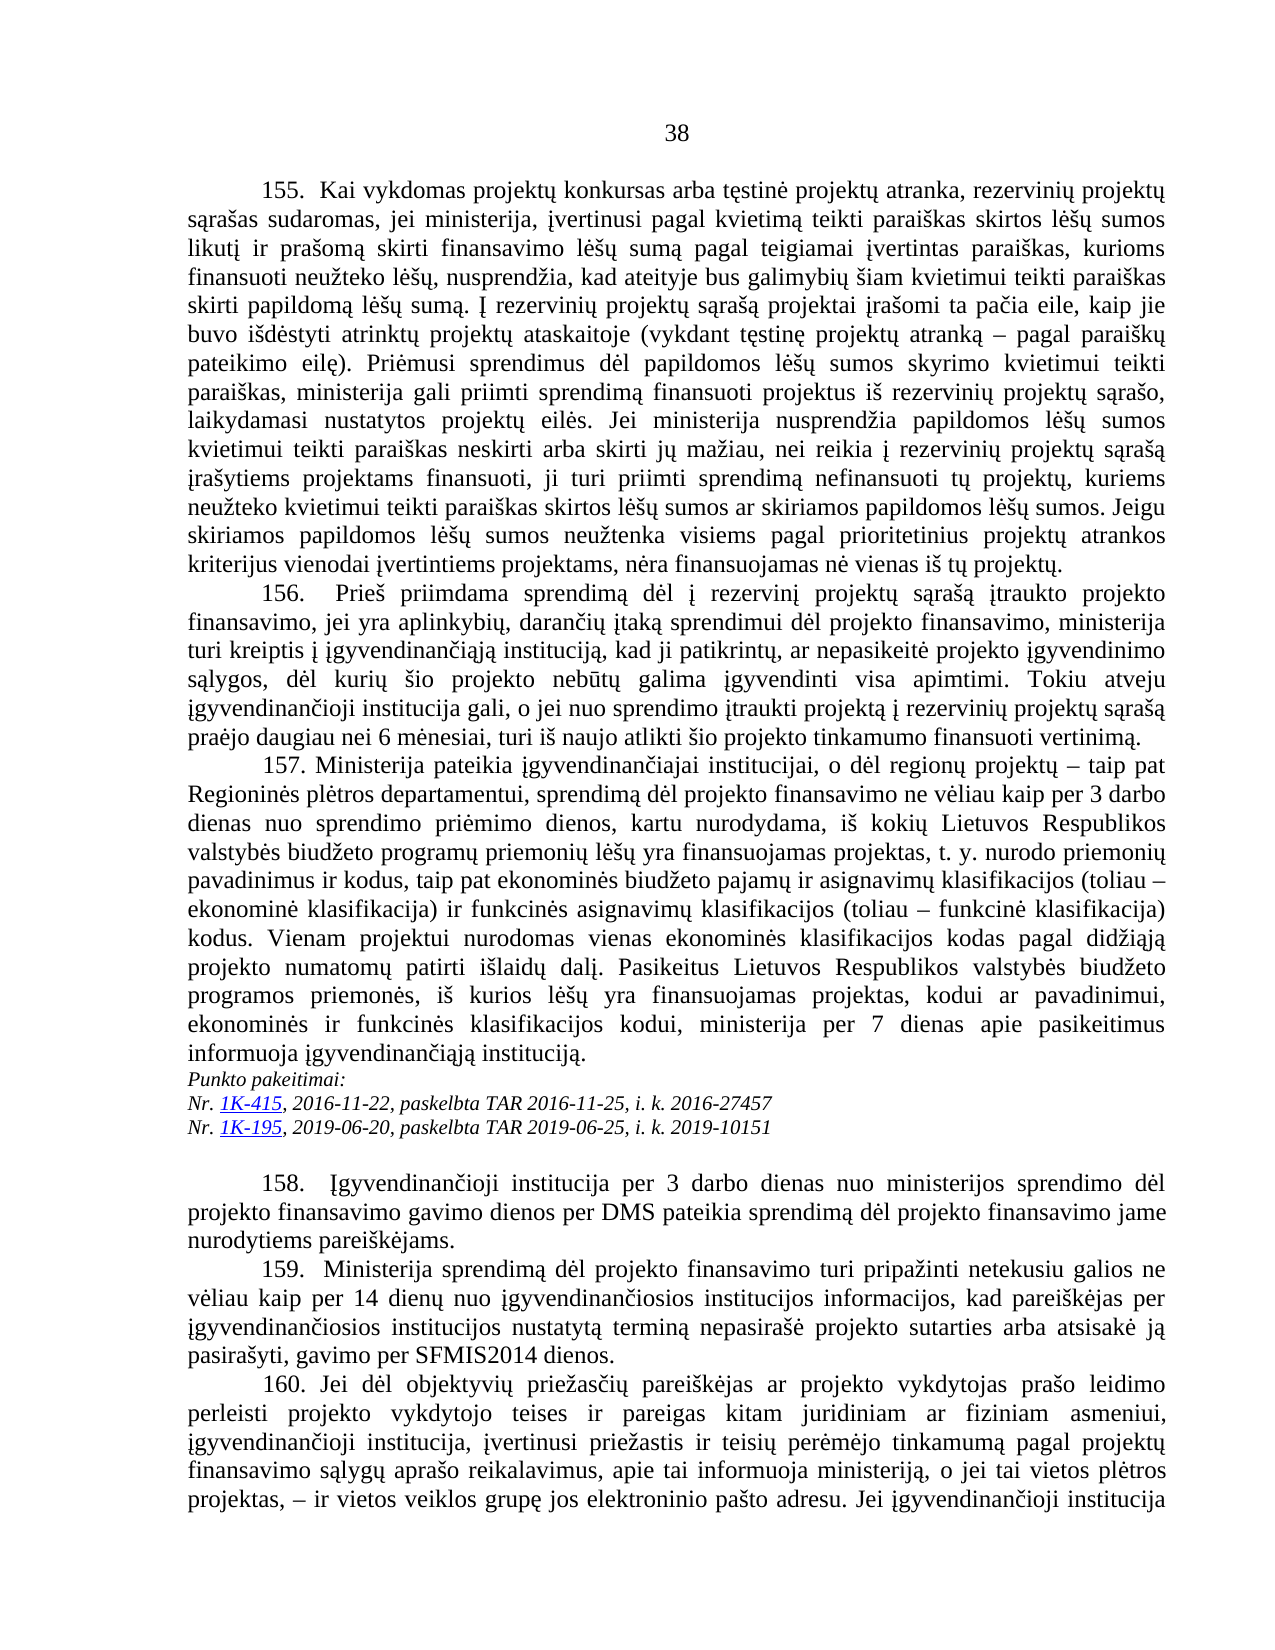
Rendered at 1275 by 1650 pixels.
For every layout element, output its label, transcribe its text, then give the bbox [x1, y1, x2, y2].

text 159. Ministerija sprendimą dėl projekto finansavimo turi pripažinti netekusiu galios ne vėliau kaip per 14 dienų nuo įgyvendinančiosios institucijos informacijos, kad pareiškėjas per įgyvendinančiosios institucijos nustatytą terminą nepasirašė projekto sutarties arba atsisakė ją pasirašyti, gavimo per SFMIS2014 dienos. [187, 1254, 1167, 1369]
text Nr. 1K-195, 2019-06-20, paskelbta TAR 2019-06-25, i. k. 2019-10151 [187, 1115, 1167, 1139]
text Nr. 1K-415, 2016-11-22, paskelbta TAR 2016-11-25, i. k. 2016-27457 [187, 1091, 1167, 1115]
text Punkto pakeitimai: [187, 1067, 1167, 1091]
text 156. Prieš priimdama sprendimą dėl į rezervinį projektų sąrašą įtraukto projekto finansavimo, jei yra aplinkybių, darančių įtaką sprendimui dėl projekto finansavimo, ministerija turi kreiptis į įgyvendinančiąją instituciją, kad ji patikrintų, ar nepasikeitė projekto įgyvendinimo sąlygos, dėl kurių šio projekto nebūtų galima įgyvendinti visa apimtimi. Tokiu atveju įgyvendinančioji institucija gali, o jei nuo sprendimo įtraukti projektą į rezervinių projektų sąrašą praėjo daugiau nei 6 mėnesiai, turi iš naujo atlikti šio projekto tinkamumo finansuoti vertinimą. [187, 578, 1167, 751]
text 158. Įgyvendinančioji institucija per 3 darbo dienas nuo ministerijos sprendimo dėl projekto finansavimo gavimo dienos per DMS pateikia sprendimą dėl projekto finansavimo jame nurodytiems pareiškėjams. [187, 1168, 1167, 1254]
text 160. Jei dėl objektyvių priežasčių pareiškėjas ar projekto vykdytojas prašo leidimo perleisti projekto vykdytojo teises ir pareigas kitam juridiniam ar fiziniam asmeniui, įgyvendinančioji institucija, įvertinusi priežastis ir teisių perėmėjo tinkamumą pagal projektų finansavimo sąlygų aprašo reikalavimus, apie tai informuoja ministeriją, o jei tai vietos plėtros projektas, – ir vietos veiklos grupę jos elektroninio pašto adresu. Jei įgyvendinančioji institucija [187, 1369, 1167, 1513]
text 155. Kai vykdomas projektų konkursas arba tęstinė projektų atranka, rezervinių projektų sąrašas sudaromas, jei ministerija, įvertinusi pagal kvietimą teikti paraiškas skirtos lėšų sumos likutį ir prašomą skirti finansavimo lėšų sumą pagal teigiamai įvertintas paraiškas, kurioms finansuoti neužteko lėšų, nusprendžia, kad ateityje bus galimybių šiam kvietimui teikti paraiškas skirti papildomą lėšų sumą. Į rezervinių projektų sąrašą projektai įrašomi ta pačia eile, kaip jie buvo išdėstyti atrinktų projektų ataskaitoje (vykdant tęstinę projektų atranką – pagal paraiškų pateikimo eilę). Priėmusi sprendimus dėl papildomos lėšų sumos skyrimo kvietimui teikti paraiškas, ministerija gali priimti sprendimą finansuoti projektus iš rezervinių projektų sąrašo, laikydamasi nustatytos projektų eilės. Jei ministerija nusprendžia papildomos lėšų sumos kvietimui teikti paraiškas neskirti arba skirti jų mažiau, nei reikia į rezervinių projektų sąrašą įrašytiems projektams finansuoti, ji turi priimti sprendimą nefinansuoti tų projektų, kuriems neužteko kvietimui teikti paraiškas skirtos lėšų sumos ar skiriamos papildomos lėšų sumos. Jeigu skiriamos papildomos lėšų sumos neužtenka visiems pagal prioritetinius projektų atrankos kriterijus vienodai įvertintiems projektams, nėra finansuojamas nė vienas iš tų projektų. [187, 176, 1167, 578]
text 157. Ministerija pateikia įgyvendinančiajai institucijai, o dėl regionų projektų – taip pat Regioninės plėtros departamentui, sprendimą dėl projekto finansavimo ne vėliau kaip per 3 darbo dienas nuo sprendimo priėmimo dienos, kartu nurodydama, iš kokių Lietuvos Respublikos valstybės biudžeto programų priemonių lėšų yra finansuojamas projektas, t. y. nurodo priemonių pavadinimus ir kodus, taip pat ekonominės biudžeto pajamų ir asignavimų klasifikacijos (toliau – ekonominė klasifikacija) ir funkcinės asignavimų klasifikacijos (toliau – funkcinė klasifikacija) kodus. Vienam projektui nurodomas vienas ekonominės klasifikacijos kodas pagal didžiąją projekto numatomų patirti išlaidų dalį. Pasikeitus Lietuvos Respublikos valstybės biudžeto programos priemonės, iš kurios lėšų yra finansuojamas projektas, kodui ar pavadinimui, ekonominės ir funkcinės klasifikacijos kodui, ministerija per 7 dienas apie pasikeitimus informuoja įgyvendinančiąją instituciją. [187, 751, 1167, 1067]
